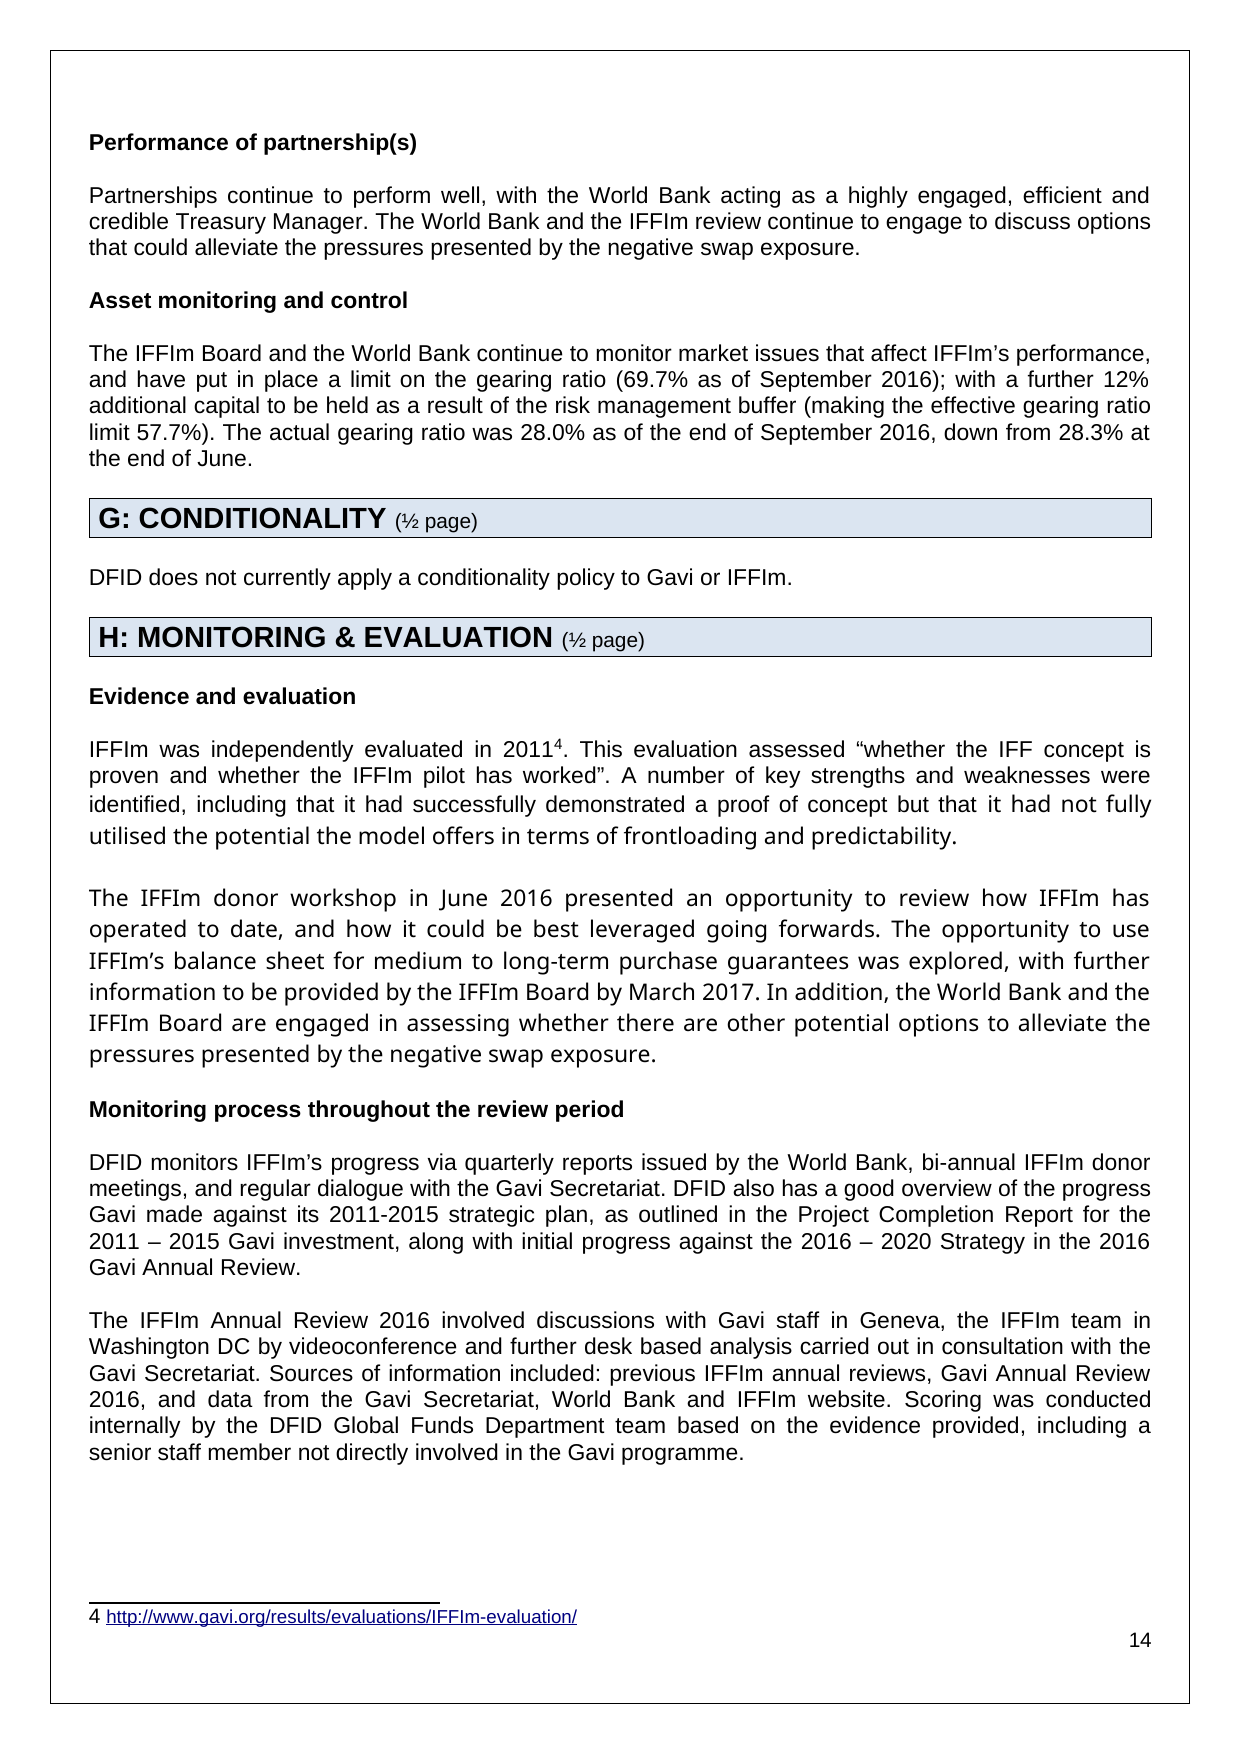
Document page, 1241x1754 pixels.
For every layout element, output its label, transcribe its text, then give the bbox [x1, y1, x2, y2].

text Performance of partnership(s) [89, 129, 1152, 155]
text IFFIm was independently evaluated in 2011. This evaluation assessed “whether the IFF concept is proven and whether the IFFIm pilot has worked”. A number of key strengths and weaknesses were identified, including that it had successfully demonstrated a proof of concept but that it had not fully utilised the potential the model offers in terms of frontloading and predictability. [89, 736, 1152, 851]
text http://www.gavi.org/results/evaluations/IFFIm-evaluation/ [89, 1603, 1152, 1627]
text G: CONDITIONALITY (½ page) [90, 499, 1151, 537]
text The IFFIm donor workshop in June 2016 presented an opportunity to review how IFFIm has operated to date, and how it could be best leveraged going forwards. The opportunity to use IFFIm’s balance sheet for medium to long-term purchase guarantees was explored, with further information to be provided by the IFFIm Board by March 2017. In addition, the World Bank and the IFFIm Board are engaged in assessing whether there are other potential options to alleviate the pressures presented by the negative swap exposure. [89, 882, 1152, 1069]
text The IFFIm Board and the World Bank continue to monitor market issues that affect IFFIm’s performance, and have put in place a limit on the gearing ratio (69.7% as of September 2016); with a further 12% additional capital to be held as a result of the risk management buffer (making the effective gearing ratio limit 57.7%). The actual gearing ratio was 28.0% as of the end of September 2016, down from 28.3% at the end of June. [89, 340, 1152, 472]
text Monitoring process throughout the review period [89, 1096, 1152, 1122]
text Asset monitoring and control [89, 287, 1152, 313]
text H: MONITORING & EVALUATION (½ page) [90, 618, 1151, 656]
text The IFFIm Annual Review 2016 involved discussions with Gavi staff in Geneva, the IFFIm team in Washington DC by videoconference and further desk based analysis carried out in consultation with the Gavi Secretariat. Sources of information included: previous IFFIm annual reviews, Gavi Annual Review 2016, and data from the Gavi Secretariat, World Bank and IFFIm website. Scoring was conducted internally by the DFID Global Funds Department team based on the evidence provided, including a senior staff member not directly involved in the Gavi programme. [89, 1307, 1152, 1465]
text DFID does not currently apply a conditionality policy to Gavi or IFFIm. [89, 564, 1152, 590]
text DFID monitors IFFIm’s progress via quarterly reports issued by the World Bank, bi-annual IFFIm donor meetings, and regular dialogue with the Gavi Secretariat. DFID also has a good overview of the progress Gavi made against its 2011-2015 strategic plan, as outlined in the Project Completion Report for the 2011 – 2015 Gavi investment, along with initial progress against the 2016 – 2020 Strategy in the 2016 Gavi Annual Review. [89, 1149, 1152, 1280]
text Evidence and evaluation [89, 683, 1152, 709]
text Partnerships continue to perform well, with the World Bank acting as a highly engaged, efficient and credible Treasury Manager. The World Bank and the IFFIm review continue to engage to discuss options that could alleviate the pressures presented by the negative swap exposure. [89, 182, 1152, 261]
